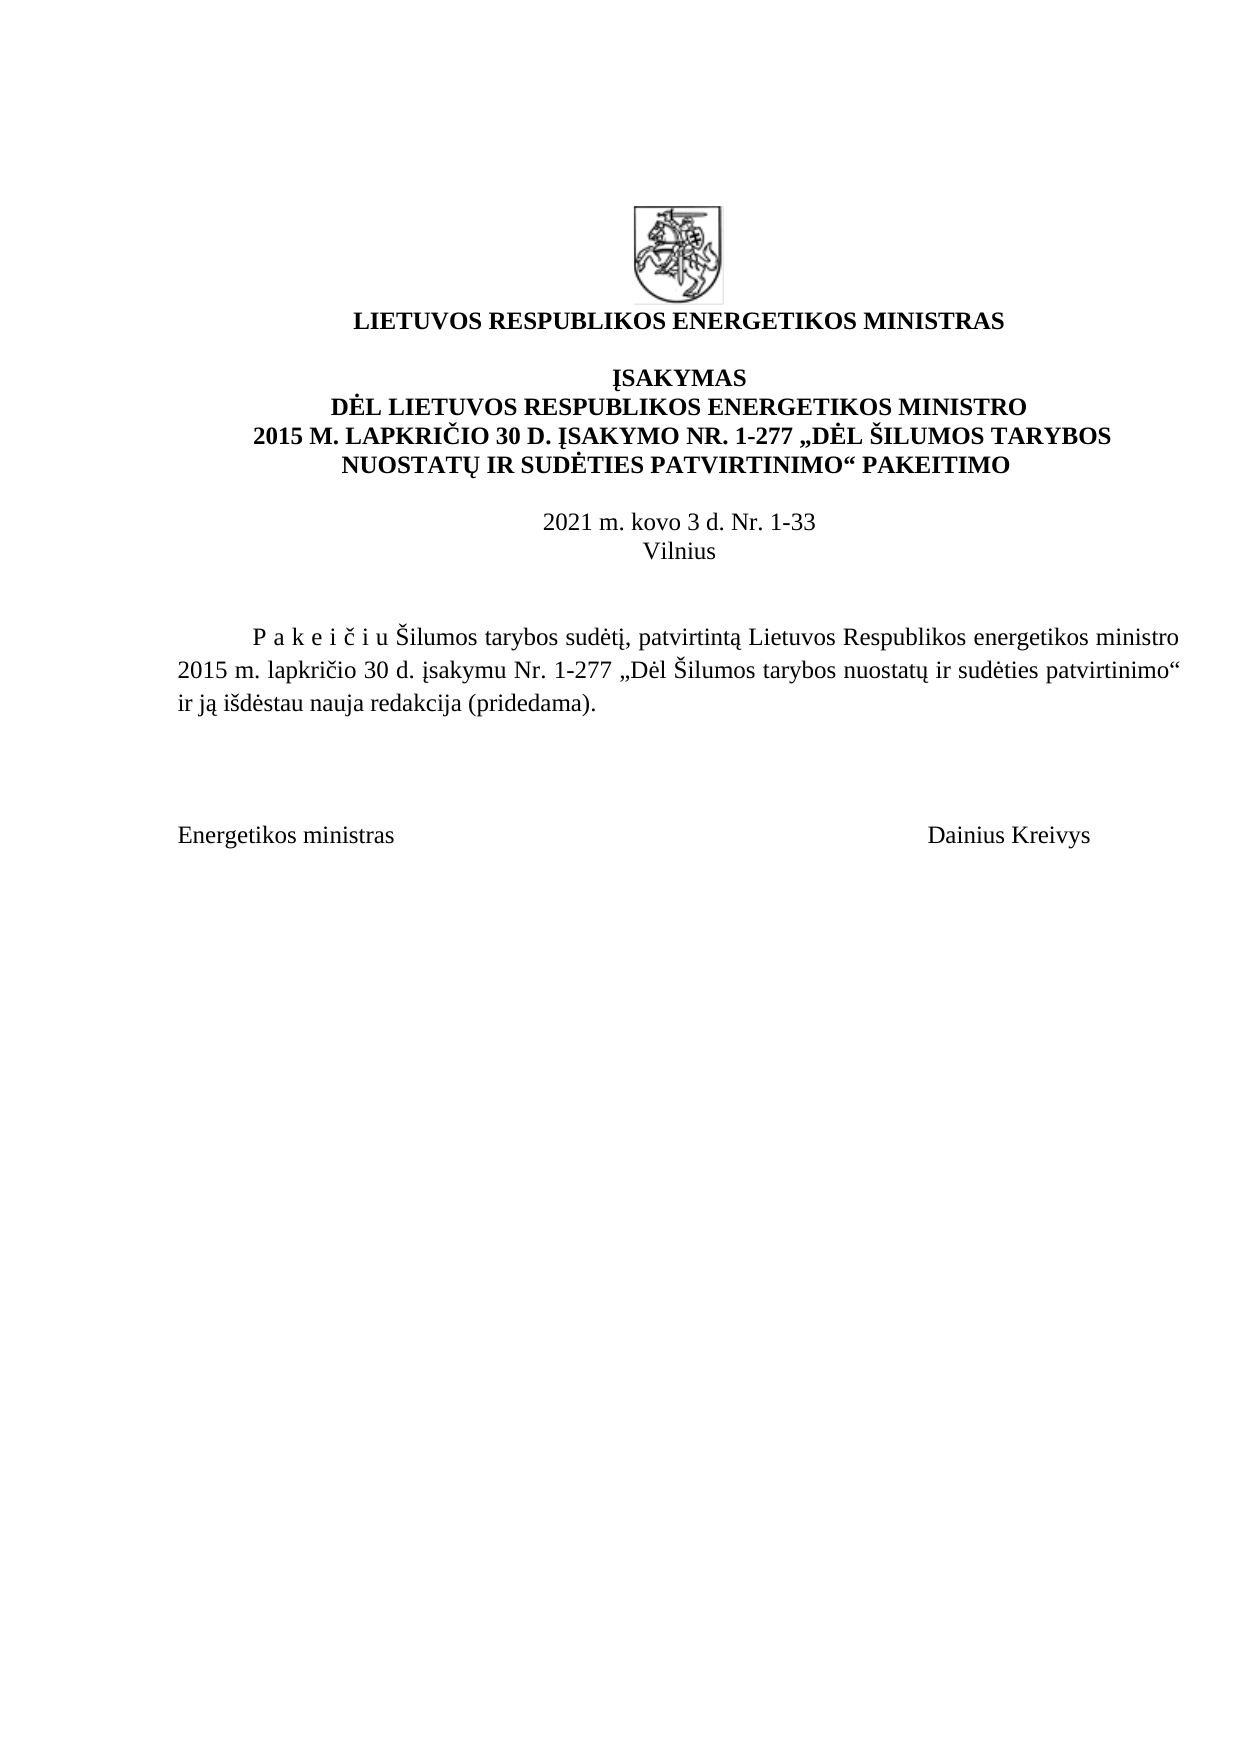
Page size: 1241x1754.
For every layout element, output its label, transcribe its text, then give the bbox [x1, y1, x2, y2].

text įsakymas [177, 363, 1181, 392]
text P a k e i č i u Šilumos tarybos sudėtį, patvirtintą Lietuvos Respublikos energetikos ministro 2015 m. lapkričio 30 d. įsakymu Nr. 1-277 „Dėl Šilumos tarybos nuostatų ir sudėties patvirtinimo“ ir ją išdėstau nauja redakcija (pridedama). [177, 622, 1181, 717]
text 2021 m. kovo 3 d. Nr. 1-33 [177, 507, 1181, 536]
text DĖL lietuvos respublikos energetikos ministro 2015 m. lapkričio 30 d. įsakymo nr. 1-277 „DĖL ŠILUMOS TARYBOS NUOSTATŲ IR SUDĖTIES PATVIRTINIMO“ PAKEITIMO [177, 392, 1181, 478]
text Vilnius [177, 536, 1181, 565]
text Energetikos ministras Dainius Kreivys [177, 820, 1181, 849]
text LIETUVOS RESPUBLIKOS Energetikos MINISTRAS [177, 306, 1181, 335]
